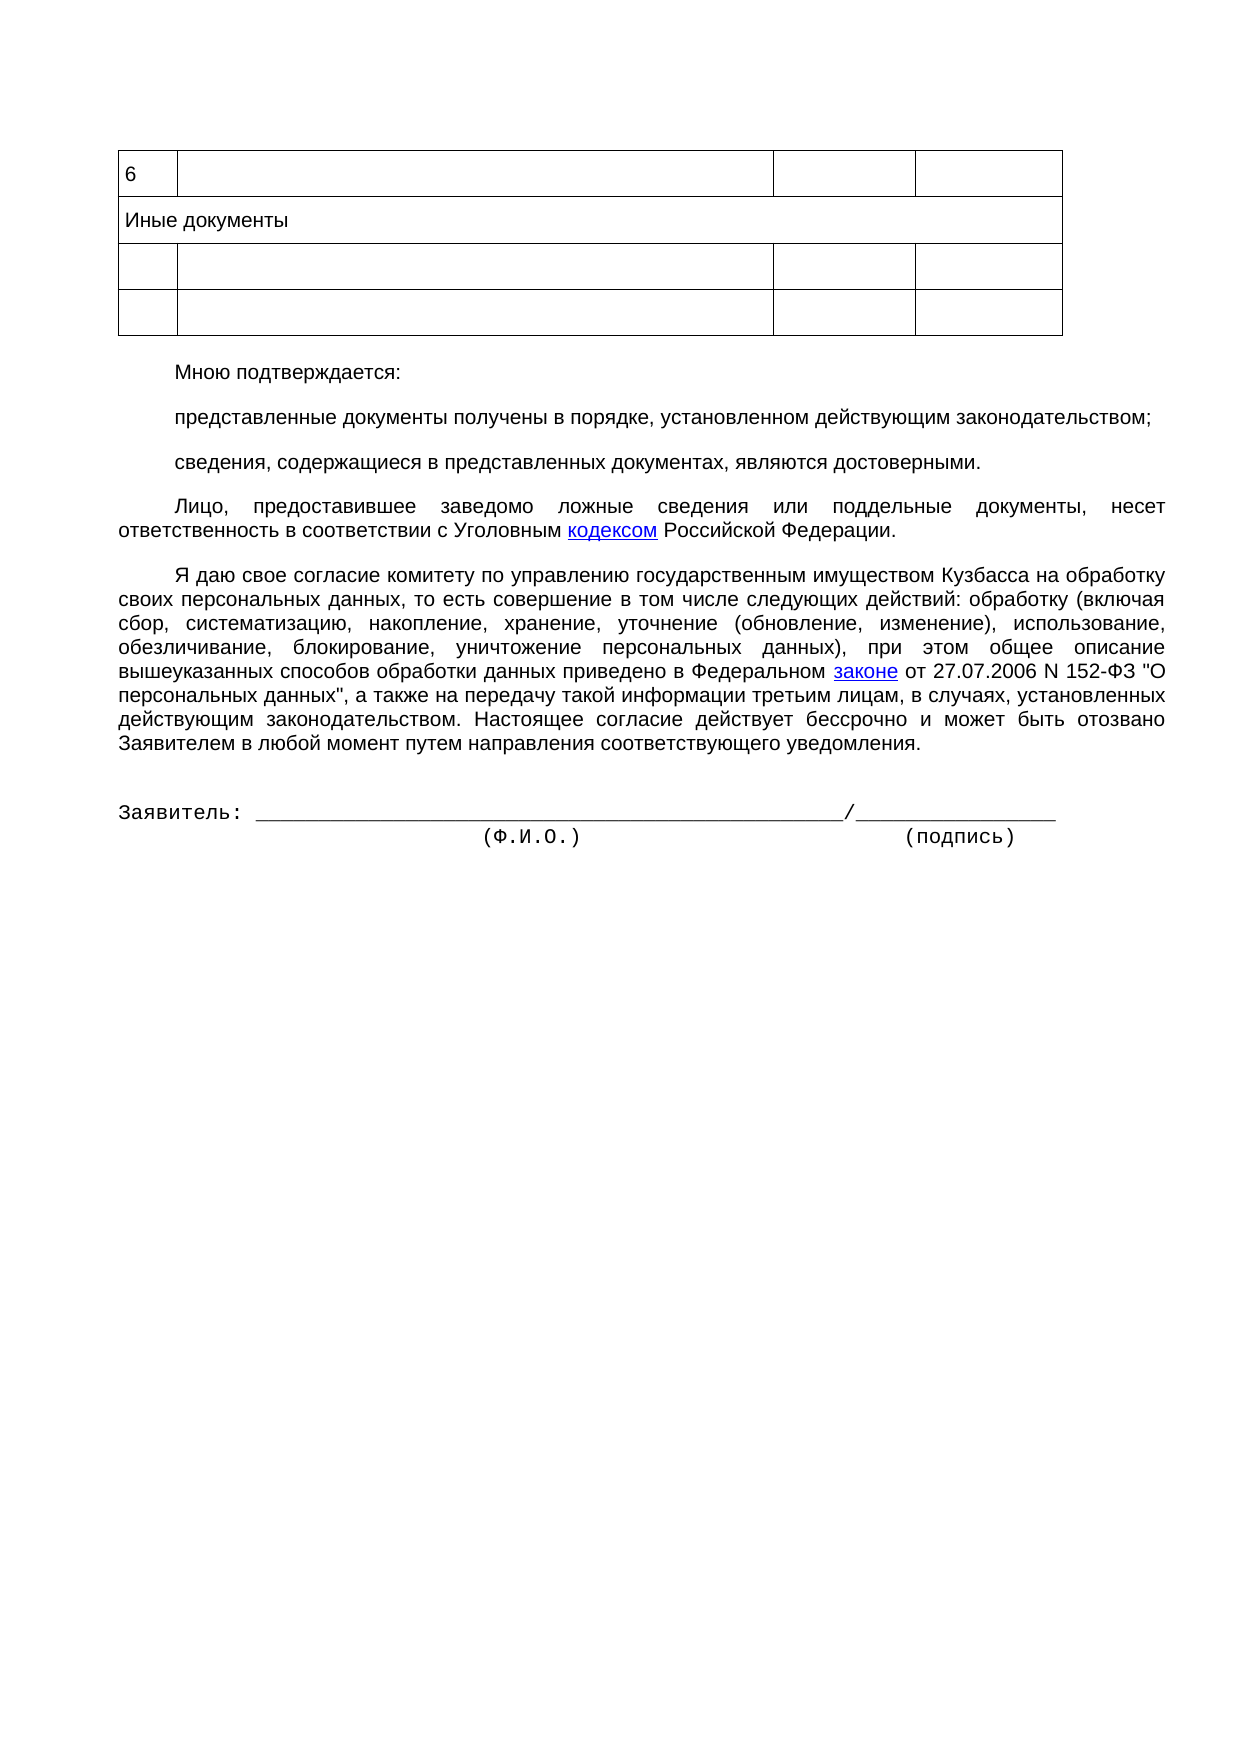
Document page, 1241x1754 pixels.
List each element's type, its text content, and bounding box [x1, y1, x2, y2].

text представленные документы получены в порядке, установленном действующим законодательством; [118, 405, 1166, 429]
table_cell [178, 244, 773, 289]
table_cell Иные документы [119, 197, 1062, 242]
text сведения, содержащиеся в представленных документах, являются достоверными. [118, 449, 1166, 473]
table_cell [774, 151, 915, 196]
table_cell [119, 290, 177, 335]
text Мною подтверждается: [118, 360, 1166, 384]
text Лицо, предоставившее заведомо ложные сведения или поддельные документы, несет ответственность в соответствии с Уголовным кодексом Российской Федерации. [118, 494, 1166, 542]
table_cell [178, 290, 773, 335]
text Заявитель: _______________________________________________/________________ [118, 802, 1167, 826]
table_cell 6 [119, 151, 177, 196]
table_cell [178, 151, 773, 196]
text (Ф.И.О.) (подпись) [118, 826, 1167, 850]
table_cell [774, 244, 915, 289]
text Я даю свое согласие комитету по управлению государственным имуществом Кузбасса на обработку своих персональных данных, то есть совершение в том числе следующих действий: обработку (включая сбор, систематизацию, накопление, хранение, уточнение (обновление, изменение), использование, обезличивание, блокирование, уничтожение персональных данных), при этом общее описание вышеуказанных способов обработки данных приведено в Федеральном законе от 27.07.2006 N 152-ФЗ "О персональных данных", а также на передачу такой информации третьим лицам, в случаях, установленных действующим законодательством. Настоящее согласие действует бессрочно и может быть отозвано Заявителем в любой момент путем направления соответствующего уведомления. [118, 563, 1166, 755]
table_cell [916, 290, 1062, 335]
table_cell [119, 244, 177, 289]
table_cell [916, 151, 1062, 196]
table_cell [916, 244, 1062, 289]
table_cell [774, 290, 915, 335]
